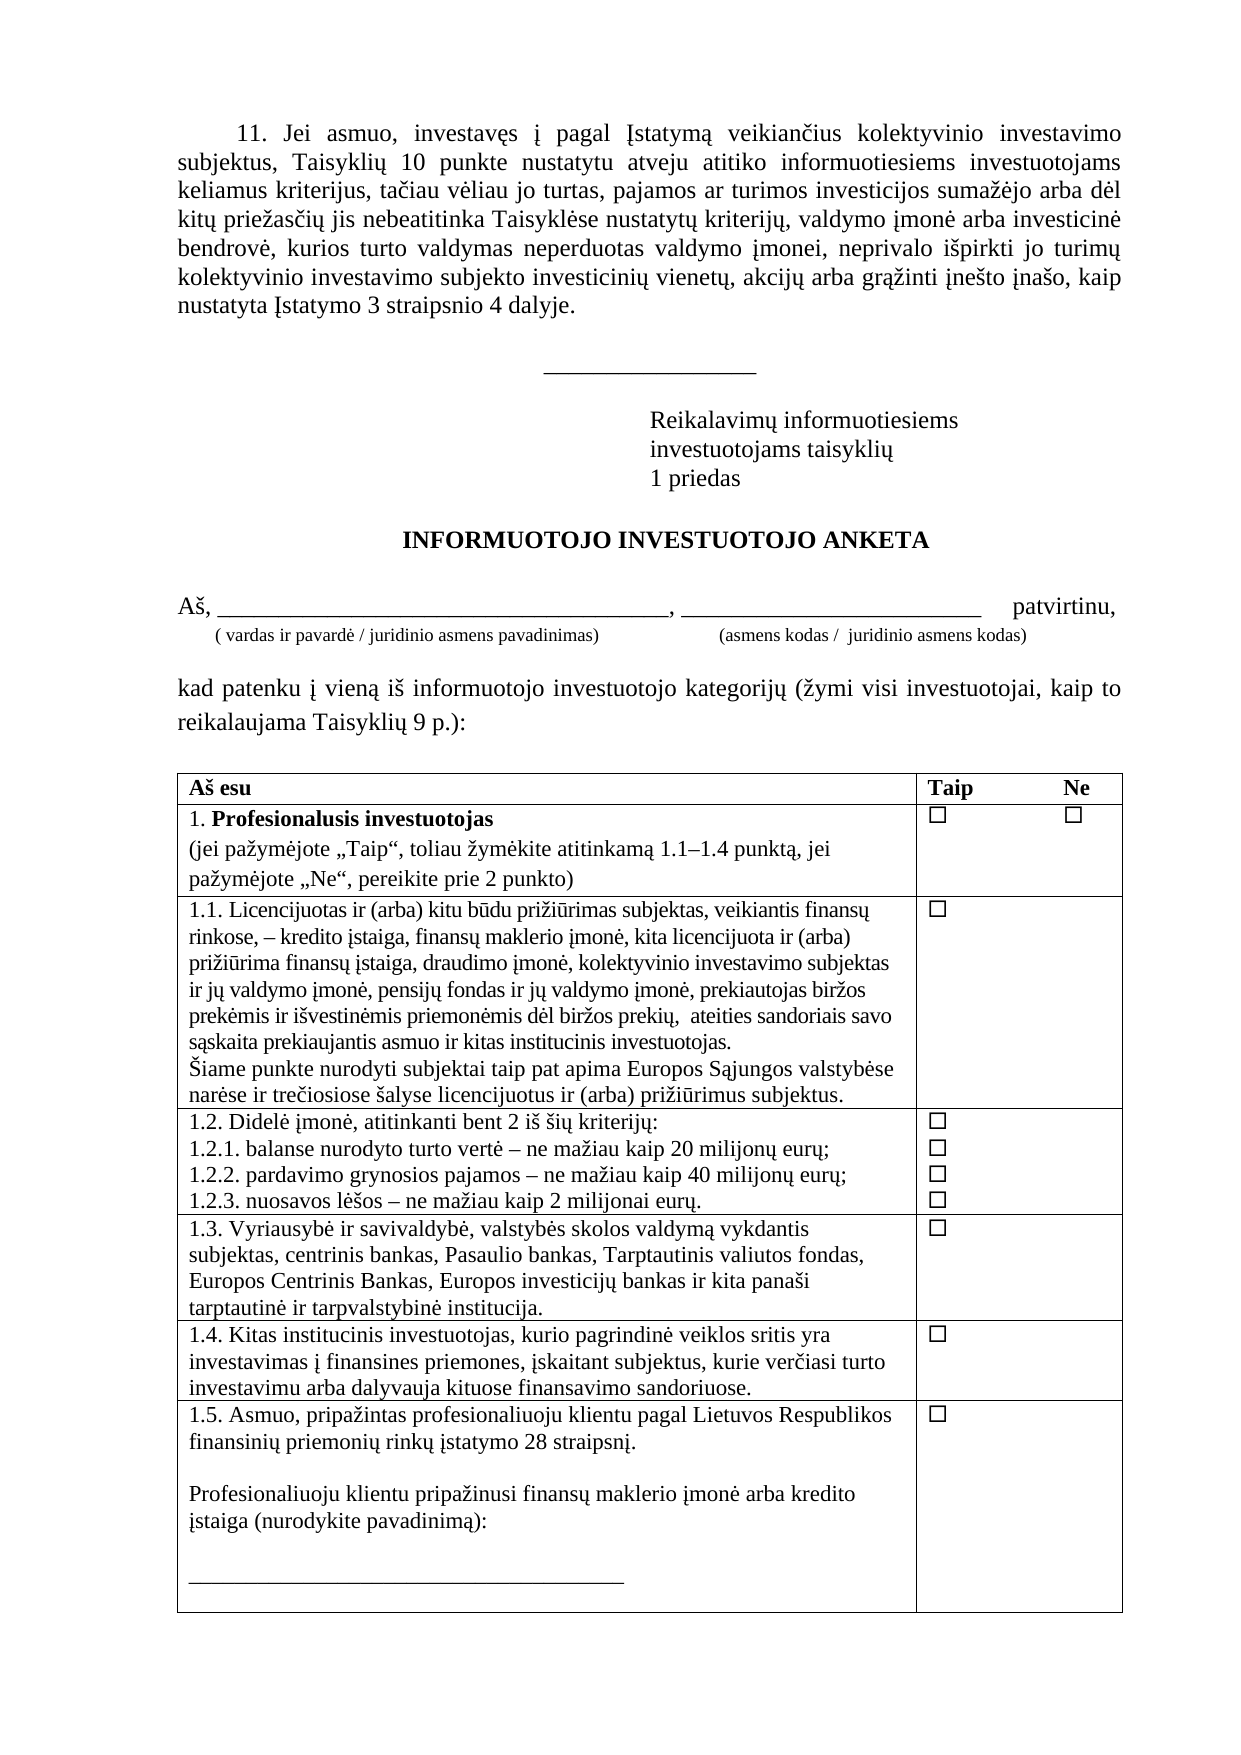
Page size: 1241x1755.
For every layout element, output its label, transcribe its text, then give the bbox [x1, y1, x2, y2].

table_cell [] [917, 1135, 1013, 1161]
table_cell [] [917, 1215, 1013, 1320]
table_header Aš esu [178, 774, 916, 804]
text investuotojams taisyklių [649, 434, 1122, 463]
text _________________ [177, 348, 1122, 377]
table_cell 1.1. Licencijuotas ir (arba) kitu būdu prižiūrimas subjektas, veikiantis finansų rinkose, – kredito įstaiga, finansų maklerio įmonė, kita licencijuota ir (arba) prižiūrima finansų įstaiga, draudimo įmonė, kolektyvinio investavimo subjektas ir jų valdymo įmonė, pensijų fondas ir jų valdymo įmonė, prekiautojas biržos prekėmis ir išvestinėmis priemonėmis dėl biržos prekių, ateities sandoriais savo sąskaita prekiaujantis asmuo ir kitas institucinis investuotojas. Šiame punkte nurodyti subjektai taip pat apima Europos Sąjungos valstybėse narėse ir trečiosiose šalyse licencijuotus ir (arba) prižiūrimus subjektus. [178, 897, 916, 1107]
table_header Ne [1013, 774, 1122, 804]
text kad patenku į vieną iš informuotojo investuotojo kategorijų (žymi visi investuotojai, kaip to reikalaujama Taisyklių 9 p.): [177, 673, 1122, 735]
table_cell [] [917, 897, 1013, 1107]
table_cell 1. Profesionalusis investuotojas (jei pažymėjote „Taip“, toliau žymėkite atitinkamą 1.1–1.4 punktą, jei pažymėjote „Ne“, pereikite prie 2 punkto) [178, 805, 916, 896]
table_header Taip [917, 774, 1013, 804]
table_cell [] [917, 1161, 1013, 1187]
table_cell [1013, 1401, 1122, 1612]
table_cell [1013, 1215, 1122, 1320]
table_cell [1013, 1321, 1122, 1400]
table_cell [] [917, 805, 1013, 896]
table_cell 1.5. Asmuo, pripažintas profesionaliuoju klientu pagal Lietuvos Respublikos finansinių priemonių rinkų įstatymo 28 straipsnį. Profesionaliuoju klientu pripažinusi finansų maklerio įmonė arba kredito įstaiga (nurodykite pavadinimą): ______________________________________ [178, 1401, 916, 1612]
text Aš, , ________________________ patvirtinu, [177, 591, 1122, 620]
table_cell 1.3. Vyriausybė ir savivaldybė, valstybės skolos valdymą vykdantis subjektas, centrinis bankas, Pasaulio bankas, Tarptautinis valiutos fondas, Europos Centrinis Bankas, Europos investicijų bankas ir kita panaši tarptautinė ir tarpvalstybinė institucija. [178, 1215, 916, 1320]
table_cell 1.2.3. nuosavos lėšos – ne mažiau kaip 2 milijonai eurų. [178, 1188, 916, 1214]
table_cell 1.4. Kitas institucinis investuotojas, kurio pagrindinė veiklos sritis yra investavimas į finansines priemones, įskaitant subjektus, kurie verčiasi turto investavimu arba dalyvauja kituose finansavimo sandoriuose. [178, 1321, 916, 1400]
text Reikalavimų informuotiesiems [649, 406, 1122, 434]
text INFORMUOTOJO INVESTUOTOJO ANKETA [177, 525, 1122, 554]
table_cell [] [917, 1109, 1013, 1135]
table_cell [1013, 1109, 1122, 1135]
table_cell [] [917, 1401, 1013, 1612]
table_cell [1013, 1188, 1122, 1214]
table_cell 1.2.1. balanse nurodyto turto vertė – ne mažiau kaip 20 milijonų eurų; [178, 1135, 916, 1161]
text 1 priedas [649, 463, 1122, 492]
table_cell [] [917, 1321, 1013, 1400]
table_cell [] [1013, 805, 1122, 896]
table_cell [1013, 897, 1122, 1107]
table_cell [] [917, 1188, 1013, 1214]
table_cell 1.2.2. pardavimo grynosios pajamos – ne mažiau kaip 40 milijonų eurų; [178, 1161, 916, 1187]
text ( vardas ir pavardė / juridinio asmens pavadinimas) (asmens kodas / juridinio asmens kodas) [177, 624, 1122, 646]
text 11. Jei asmuo, investavęs į pagal Įstatymą veikiančius kolektyvinio investavimo subjektus, Taisyklių 10 punkte nustatytu atveju atitiko informuotiesiems investuotojams keliamus kriterijus, tačiau vėliau jo turtas, pajamos ar turimos investicijos sumažėjo arba dėl kitų priežasčių jis nebeatitinka Taisyklėse nustatytų kriterijų, valdymo įmonė arba investicinė bendrovė, kurios turto valdymas neperduotas valdymo įmonei, neprivalo išpirkti jo turimų kolektyvinio investavimo subjekto investicinių vienetų, akcijų arba grąžinti įnešto įnašo, kaip nustatyta Įstatymo 3 straipsnio 4 dalyje. [177, 118, 1122, 319]
table_cell [1013, 1161, 1122, 1187]
table_cell [1013, 1135, 1122, 1161]
table_cell 1.2. Didelė įmonė, atitinkanti bent 2 iš šių kriterijų: [178, 1109, 916, 1135]
